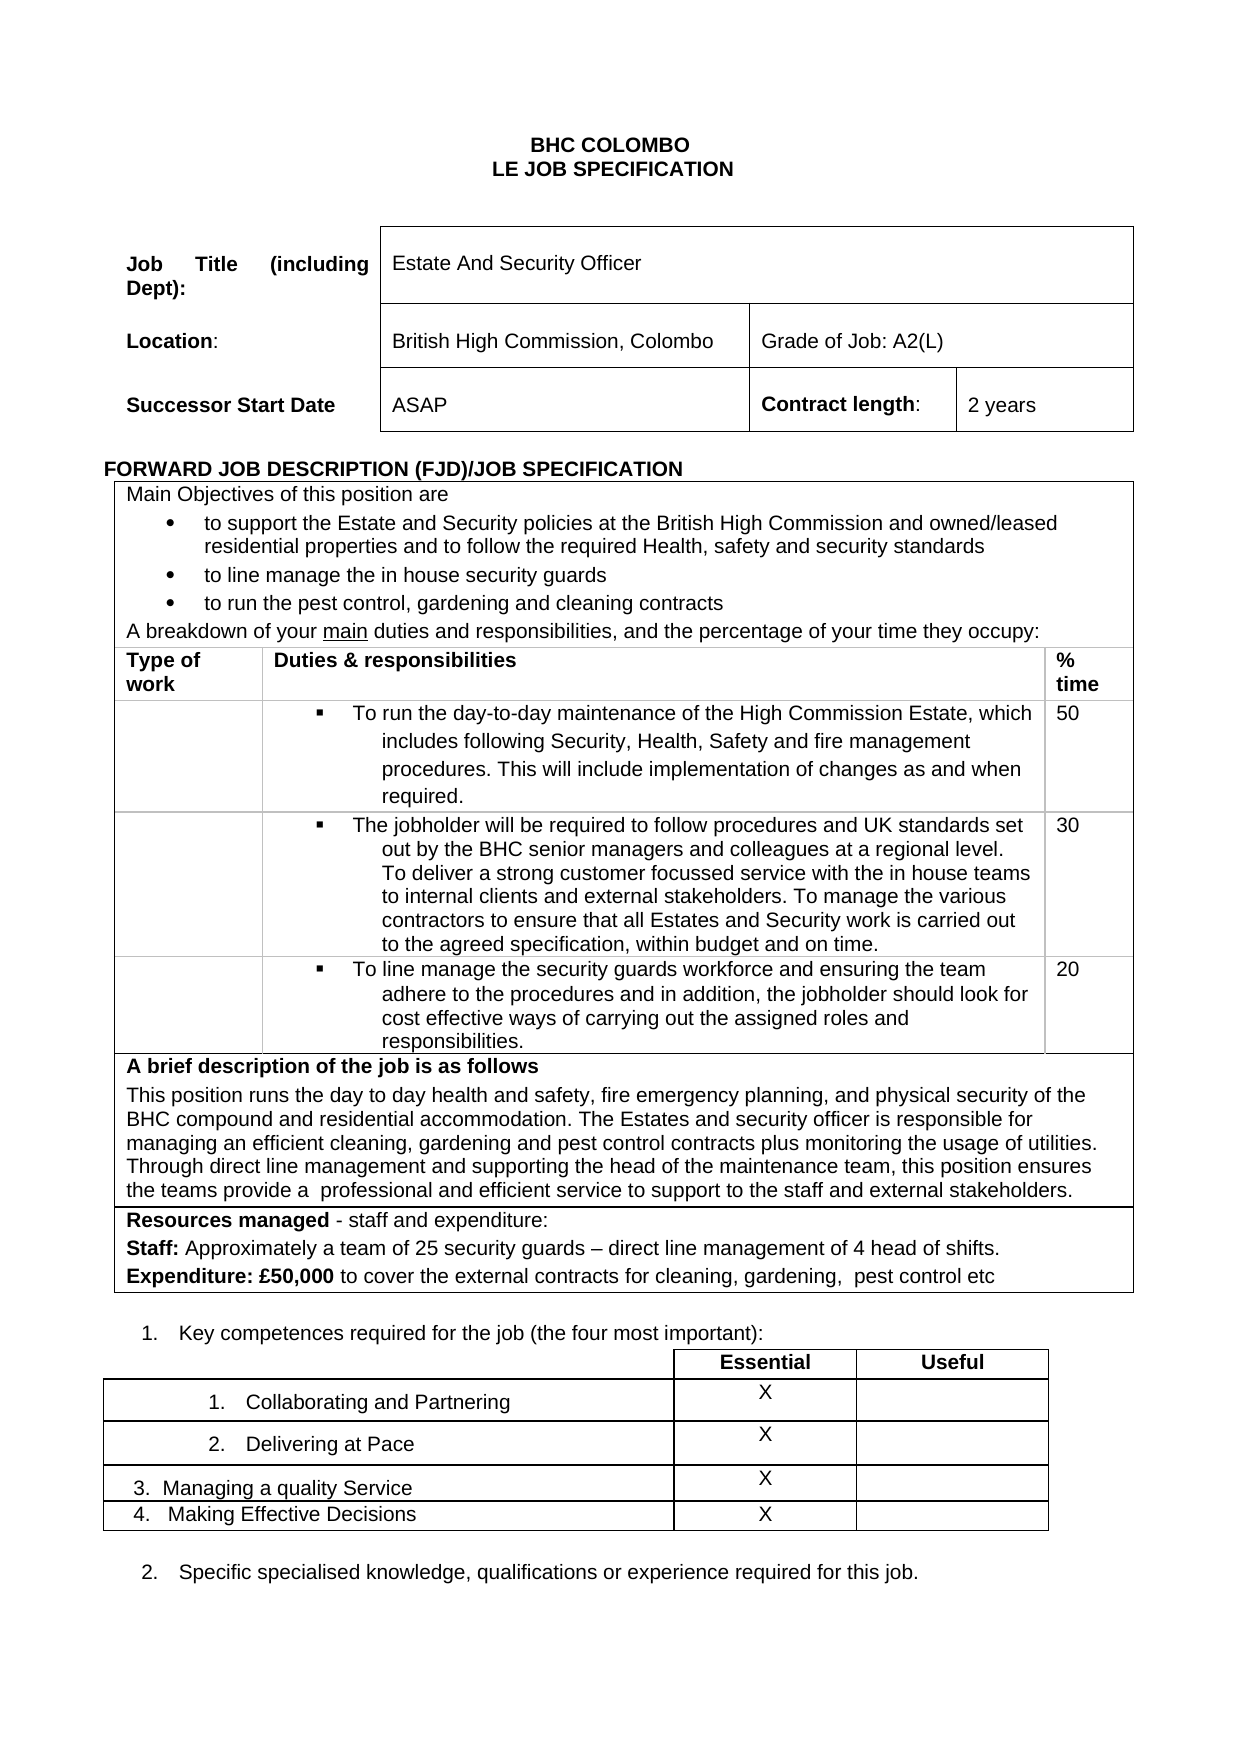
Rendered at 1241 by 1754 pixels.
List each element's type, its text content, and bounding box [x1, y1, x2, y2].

table_cell X [675, 1502, 856, 1530]
table_cell Delivering at Pace [104, 1422, 673, 1464]
table_cell [857, 1466, 1048, 1500]
table_cell 50 [1046, 701, 1133, 811]
table_cell 2 years [957, 368, 1133, 431]
table_cell ASAP [381, 368, 749, 431]
table_cell [857, 1422, 1048, 1464]
table_header Job Title (including Dept): [115, 226, 380, 302]
table_header Essential [675, 1350, 856, 1378]
table_cell A brief description of the job is as follows This position runs the day to day health and safety, fire emergency planning, and physical security of the BHC compound and residential accommodation. The Estates and security officer is responsible for managing an efficient cleaning, gardening and pest control contracts plus monitoring the usage of utilities. Through direct line management and supporting the head of the maintenance team, this position ensures the teams provide a professional and efficient service to support to the staff and external stakeholders. [115, 1054, 1133, 1206]
table_cell [857, 1380, 1048, 1420]
table_cell Location: [115, 303, 380, 367]
table_cell % time [1046, 648, 1133, 700]
table_cell 3. Managing a quality Service [104, 1466, 673, 1500]
table_cell 20 [1046, 957, 1133, 1053]
table_cell Successor Start Date [115, 367, 380, 431]
list Specific specialised knowledge, qualifications or experience required for this job. [141, 1559, 1122, 1583]
table_cell Contract length: [750, 368, 956, 431]
table_cell [115, 813, 262, 956]
table_cell Resources managed - staff and expenditure: Staff: Approximately a team of 25 security guards – direct line management of 4 head of shifts. Expenditure: £50,000 to cover the external contracts for cleaning, gardening, pest control etc [115, 1208, 1133, 1292]
table_cell [857, 1502, 1048, 1530]
table_cell The jobholder will be required to follow procedures and UK standards set out by the BHC senior managers and colleagues at a regional level. To deliver a strong customer focussed service with the in house teams to internal clients and external stakeholders. To manage the various contractors to ensure that all Estates and Security work is carried out to the agreed specification, within budget and on time. [263, 813, 1044, 956]
table_cell X [675, 1422, 856, 1464]
table_cell X [675, 1380, 856, 1420]
table_cell Duties & responsibilities [263, 648, 1044, 700]
table_header Main Objectives of this position are to support the Estate and Security policies at the British High Commission and owned/leased residential properties and to follow the required Health, safety and security standards to line manage the in house security guards to run the pest control, gardening and cleaning contracts A breakdown of your main duties and responsibilities, and the percentage of your time they occupy: [115, 482, 1133, 647]
table_cell British High Commission, Colombo [381, 304, 749, 367]
table_header Useful [857, 1350, 1048, 1378]
table_header Estate And Security Officer [381, 227, 1133, 302]
list Key competences required for the job (the four most important): [141, 1321, 1122, 1345]
table_cell [115, 957, 262, 1053]
table_cell 30 [1046, 813, 1133, 956]
table_cell To line manage the security guards workforce and ensuring the team adhere to the procedures and in addition, the jobholder should look for cost effective ways of carrying out the assigned roles and responsibilities. [263, 957, 1044, 1053]
table_cell X [675, 1466, 856, 1500]
subtitle BHC COLOMBO [103, 132, 1122, 156]
table_cell Grade of Job: A2(L) [750, 304, 1133, 367]
table_cell Type of work [115, 648, 262, 700]
table_cell 4. Making Effective Decisions [104, 1502, 673, 1530]
table_cell [115, 701, 262, 811]
table_header [104, 1349, 673, 1378]
subtitle LE JOB SPECIFICATION [103, 156, 1122, 226]
table_cell Collaborating and Partnering [104, 1380, 673, 1420]
subtitle FORWARD JOB DESCRIPTION (FJD)/JOB SPECIFICATION [103, 457, 1122, 481]
table_cell To run the day-to-day maintenance of the High Commission Estate, which includes following Security, Health, Safety and fire management procedures. This will include implementation of changes as and when required. [263, 701, 1044, 811]
